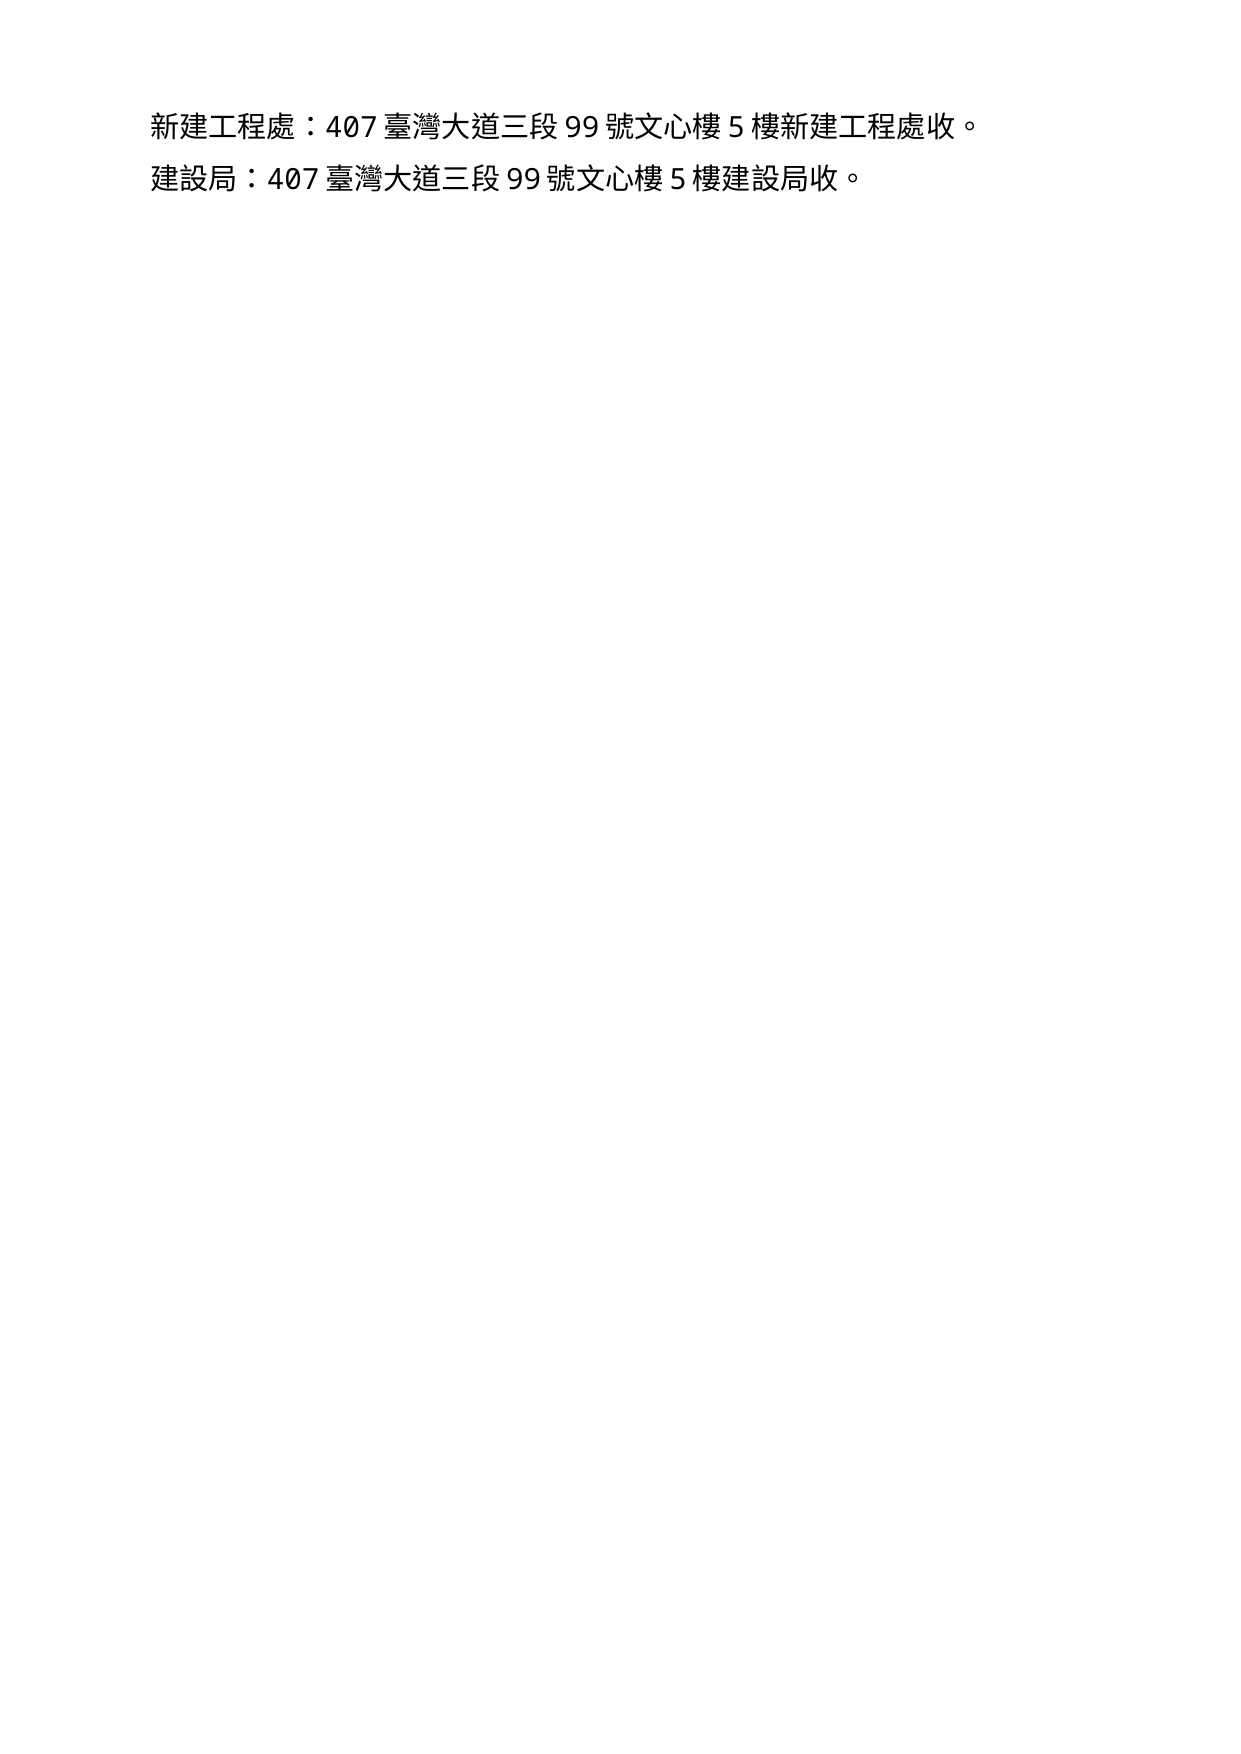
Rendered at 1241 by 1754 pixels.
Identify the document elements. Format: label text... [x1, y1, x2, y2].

text 新建工程處：407臺灣大道三段99號文心樓5樓新建工程處收。 [150, 96, 1165, 148]
text 建設局：407臺灣大道三段99號文心樓5樓建設局收。 [150, 148, 1165, 200]
